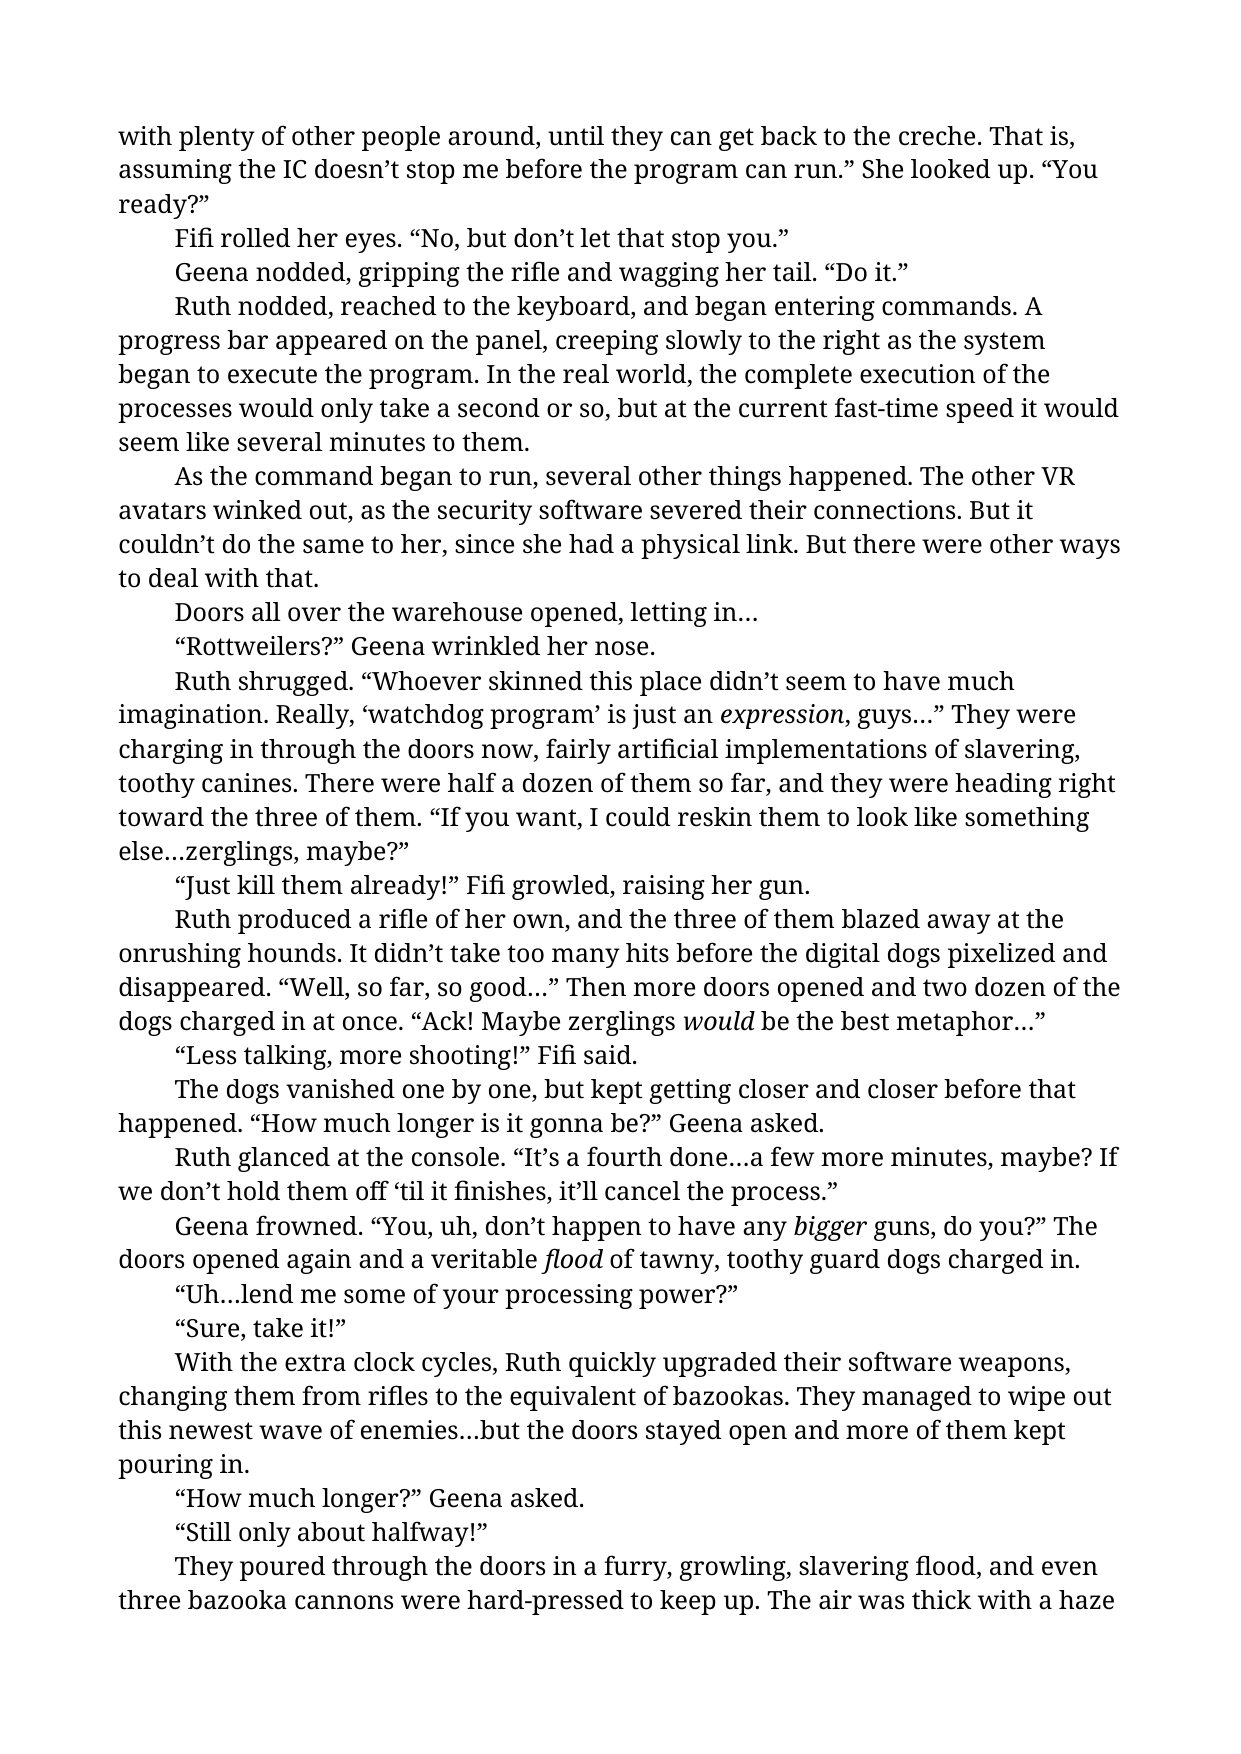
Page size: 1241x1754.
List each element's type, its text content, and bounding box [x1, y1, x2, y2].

text “How much longer?” Geena asked. [118, 1481, 1122, 1515]
text Ruth produced a rifle of her own, and the three of them blazed away at the onrushing hounds. It didn’t take too many hits before the digital dogs pixelized and disappeared. “Well, so far, so good…” Then more doors opened and two dozen of the dogs charged in at once. “Ack! Maybe zerglings would be the best metaphor…” [118, 902, 1122, 1038]
text The dogs vanished one by one, but kept getting closer and closer before that happened. “How much longer is it gonna be?” Geena asked. [118, 1072, 1122, 1140]
text Geena nodded, gripping the rifle and wagging her tail. “Do it.” [118, 254, 1122, 288]
text “Rottweilers?” Geena wrinkled her nose. [118, 629, 1122, 663]
text with plenty of other people around, until they can get back to the creche. That is, assuming the IC doesn’t stop me before the program can run.” She looked up. “You ready?” [118, 118, 1122, 220]
text They poured through the doors in a furry, growling, slavering flood, and even three bazooka cannons were hard-pressed to keep up. The air was thick with a haze [118, 1549, 1122, 1617]
text “Uh…lend me some of your processing power?” [118, 1276, 1122, 1310]
text Fifi rolled her eyes. “No, but don’t let that stop you.” [118, 220, 1122, 254]
text Geena frowned. “You, uh, don’t happen to have any bigger guns, do you?” The doors opened again and a veritable flood of tawny, toothy guard dogs charged in. [118, 1208, 1122, 1276]
text “Sure, take it!” [118, 1310, 1122, 1344]
text Ruth nodded, reached to the keyboard, and began entering commands. A progress bar appeared on the panel, creeping slowly to the right as the system began to execute the program. In the real world, the complete execution of the processes would only take a second or so, but at the current fast-time speed it would seem like several minutes to them. [118, 288, 1122, 459]
text “Still only about halfway!” [118, 1515, 1122, 1549]
text “Less talking, more shooting!” Fifi said. [118, 1038, 1122, 1072]
text As the command began to run, several other things happened. The other VR avatars winked out, as the security software severed their connections. But it couldn’t do the same to her, since she had a physical link. But there were other ways to deal with that. [118, 459, 1122, 595]
text “Just kill them already!” Fifi growled, raising her gun. [118, 867, 1122, 902]
text Doors all over the warehouse opened, letting in… [118, 595, 1122, 629]
text Ruth shrugged. “Whoever skinned this place didn’t seem to have much imagination. Really, ‘watchdog program’ is just an expression, guys…” They were charging in through the doors now, fairly artificial implementations of slavering, toothy canines. There were half a dozen of them so far, and they were heading right toward the three of them. “If you want, I could reskin them to look like something else…zerglings, maybe?” [118, 663, 1122, 867]
text With the extra clock cycles, Ruth quickly upgraded their software weapons, changing them from rifles to the equivalent of bazookas. They managed to wipe out this newest wave of enemies…but the doors stayed open and more of them kept pouring in. [118, 1344, 1122, 1481]
text Ruth glanced at the console. “It’s a fourth done…a few more minutes, maybe? If we don’t hold them off ‘til it finishes, it’ll cancel the process.” [118, 1140, 1122, 1208]
